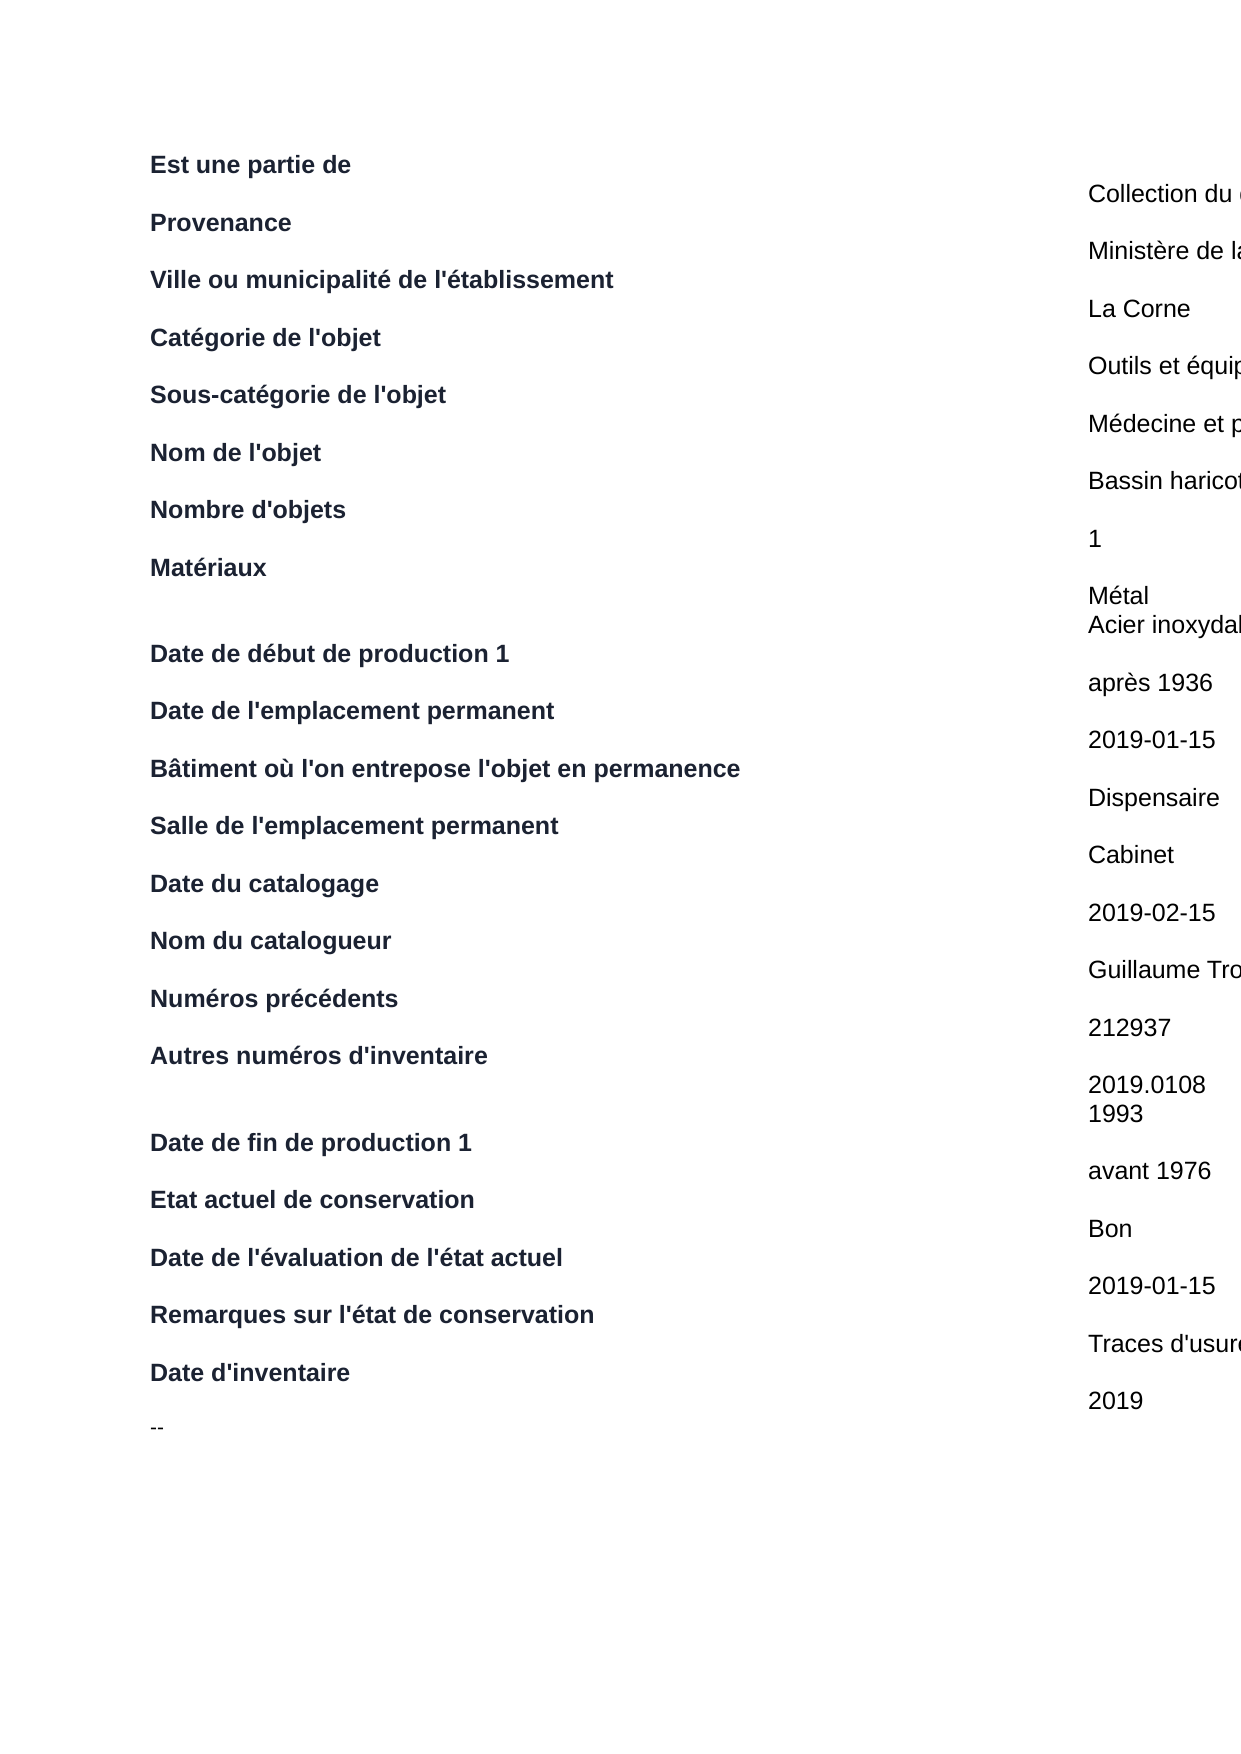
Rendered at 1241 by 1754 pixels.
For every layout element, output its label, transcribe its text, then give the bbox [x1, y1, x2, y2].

text 212937 [1088, 1012, 1240, 1041]
text Matériaux [150, 552, 1090, 581]
text Salle de l'emplacement permanent [150, 811, 1090, 840]
text avant 1976 [1088, 1156, 1240, 1185]
text Collection du dispensaire de La Corne [1088, 179, 1240, 207]
text Métal [1088, 581, 1240, 610]
text Traces d'usures au fond du bassin. [1088, 1329, 1240, 1357]
text 2019-01-15 [1088, 1271, 1240, 1300]
text Date de fin de production 1 [150, 1127, 1090, 1156]
text Numéros précédents [150, 984, 1090, 1012]
text Médecine et psychologie [1088, 409, 1240, 437]
text Sous-catégorie de l'objet [150, 380, 1090, 409]
text 2019.0108 [1088, 1070, 1240, 1099]
text Ministère de la Culture et des Communications [1088, 236, 1240, 265]
text 2019-02-15 [1088, 897, 1240, 926]
text Ville ou municipalité de l'établissement [150, 265, 1090, 294]
text Remarques sur l'état de conservation [150, 1300, 1090, 1329]
text Cabinet [1088, 840, 1240, 869]
text Date du catalogage [150, 869, 1090, 897]
text 2019-01-15 [1088, 725, 1240, 754]
text Bon [1088, 1214, 1240, 1242]
text 2019 [1088, 1386, 1240, 1415]
text Nom de l'objet [150, 437, 1090, 466]
text Autres numéros d'inventaire [150, 1041, 1090, 1070]
text Date d'inventaire [150, 1357, 1090, 1386]
text Date de l'évaluation de l'état actuel [150, 1242, 1090, 1271]
text après 1936 [1088, 667, 1240, 696]
text Bassin haricot [1088, 466, 1240, 495]
text Date de l'emplacement permanent [150, 696, 1090, 725]
text Catégorie de l'objet [150, 322, 1090, 351]
text Bâtiment où l'on entrepose l'objet en permanence [150, 754, 1090, 782]
text Guillaume Trottier [1088, 955, 1240, 984]
text Etat actuel de conservation [150, 1185, 1090, 1214]
text Nombre d'objets [150, 495, 1090, 524]
text Nom du catalogueur [150, 926, 1090, 955]
text Dispensaire [1088, 782, 1240, 811]
text -- [150, 1415, 1090, 1439]
text Provenance [150, 207, 1090, 236]
text 1 [1088, 524, 1240, 552]
text 1993 [1088, 1099, 1240, 1127]
text Acier inoxydable [1088, 610, 1240, 639]
text La Corne [1088, 294, 1240, 322]
text Date de début de production 1 [150, 639, 1090, 667]
text Est une partie de [150, 150, 1090, 179]
text Outils et équipement de science et technologie [1088, 351, 1240, 380]
